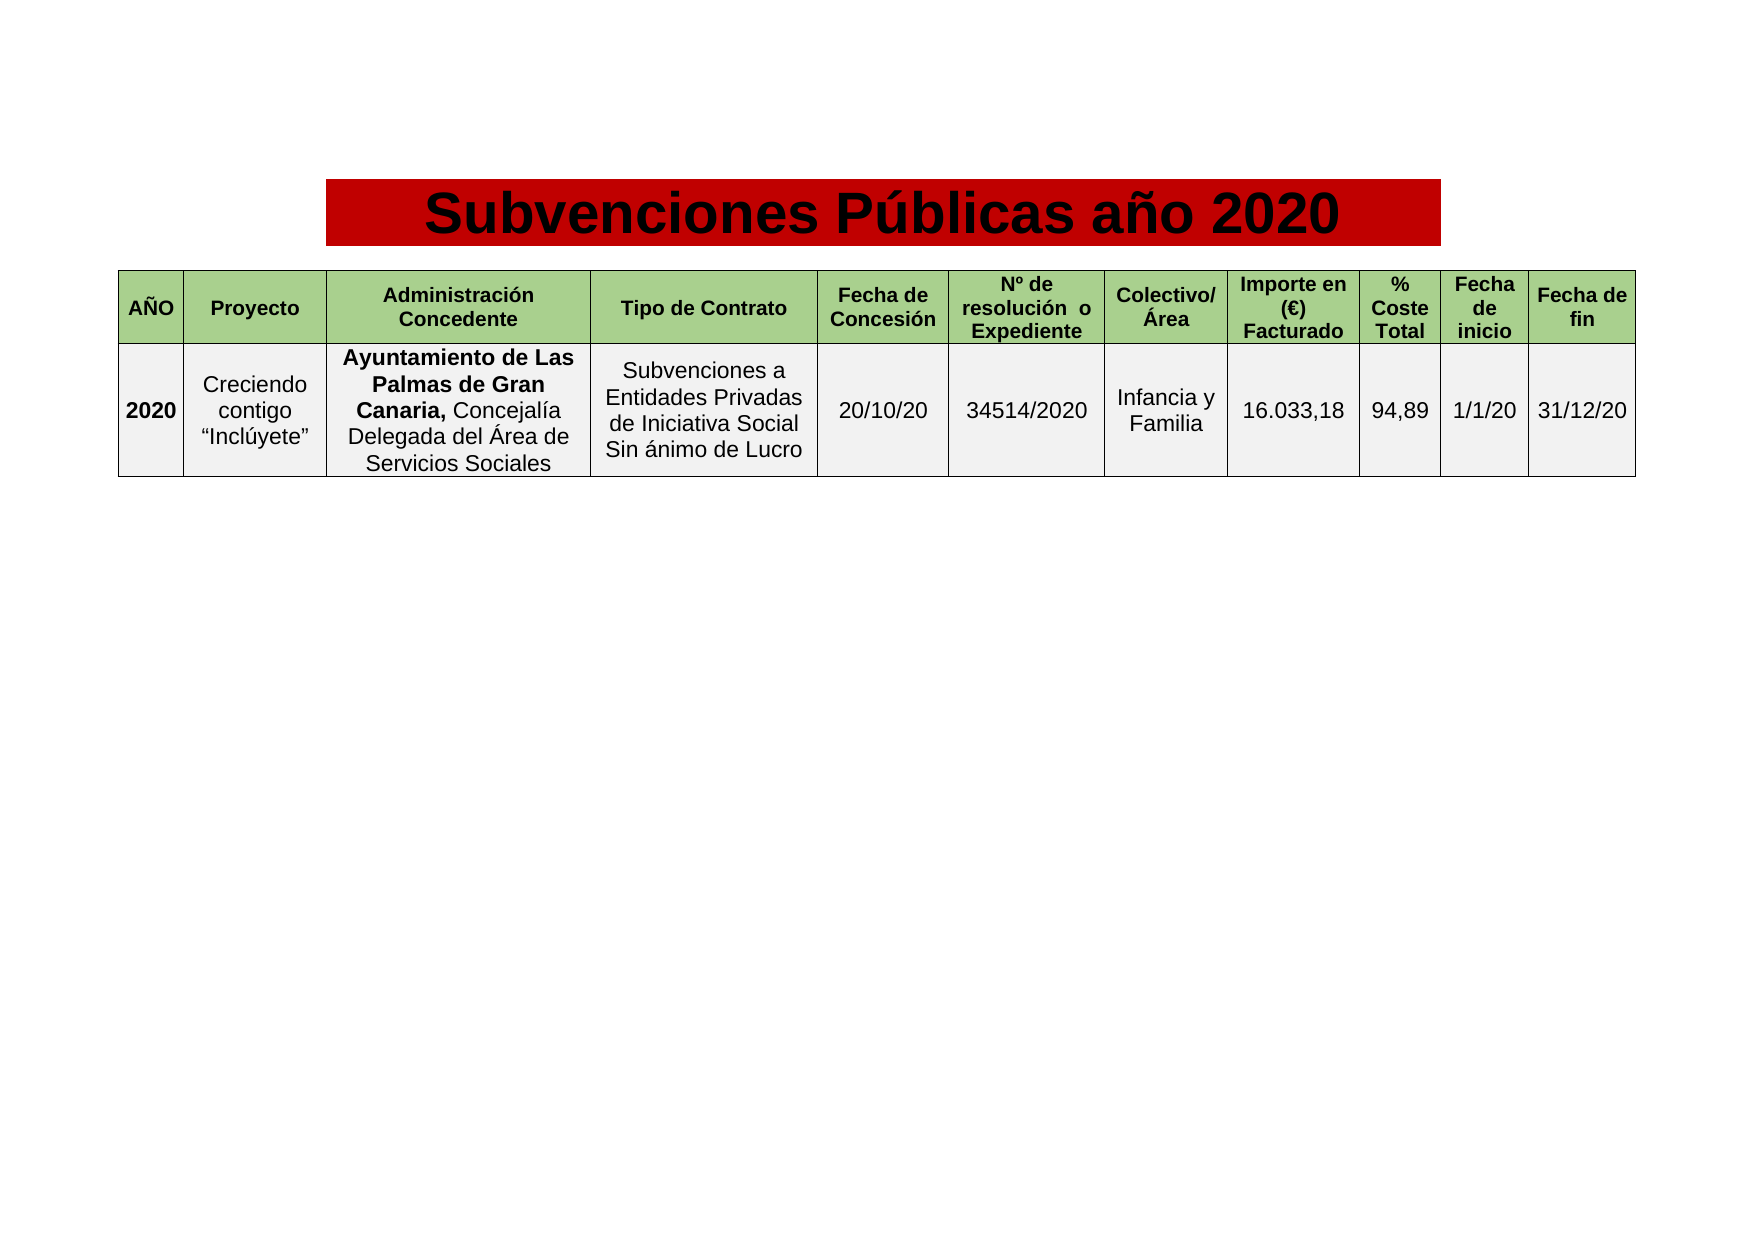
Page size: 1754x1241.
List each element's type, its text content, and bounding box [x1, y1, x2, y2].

table_header [118, 179, 184, 246]
table_cell [1441, 246, 1528, 270]
table_cell [1105, 246, 1227, 270]
table_cell 20/10/20 [818, 344, 948, 476]
table_cell Importe en (€) Facturado [1228, 271, 1359, 343]
table_cell AÑO [119, 271, 183, 343]
table_cell Nº de resolución o Expediente [949, 271, 1104, 343]
table_cell [949, 246, 1104, 270]
table_cell Tipo de Contrato [591, 271, 817, 343]
table_cell [1359, 246, 1441, 270]
table_cell Administración Concedente [327, 271, 590, 343]
table_header [1441, 179, 1528, 246]
table_cell [591, 246, 817, 270]
table_cell Proyecto [184, 271, 326, 343]
table_cell [1227, 246, 1359, 270]
table_cell Infancia y Familia [1105, 344, 1227, 476]
table_header [1529, 179, 1636, 246]
table_cell [326, 246, 591, 270]
table_cell % Coste Total [1360, 271, 1440, 343]
table_cell Ayuntamiento de Las Palmas de Gran Canaria, Concejalía Delegada del Área de Servicios Sociales [327, 344, 590, 476]
table_cell 31/12/20 [1529, 344, 1635, 476]
table_header Subvenciones Públicas año 2020 [326, 179, 1441, 246]
table_header [184, 179, 326, 246]
table_cell Creciendo contigo “Inclúyete” [184, 344, 326, 476]
table_cell Colectivo/ Área [1105, 271, 1227, 343]
table_cell Fecha de fin [1529, 271, 1635, 343]
table_cell Subvenciones a Entidades Privadas de Iniciativa Social Sin ánimo de Lucro [591, 344, 817, 476]
table_cell 16.033,18 [1228, 344, 1359, 476]
table_cell 1/1/20 [1441, 344, 1528, 476]
table_cell 34514/2020 [949, 344, 1104, 476]
table_cell [817, 246, 949, 270]
table_cell 94,89 [1360, 344, 1440, 476]
table_cell [118, 246, 184, 270]
table_cell [1529, 246, 1636, 270]
table_cell Fecha de Concesión [818, 271, 948, 343]
table_cell Fecha de inicio [1441, 271, 1528, 343]
table_cell [184, 246, 326, 270]
table_cell 2020 [119, 344, 183, 476]
